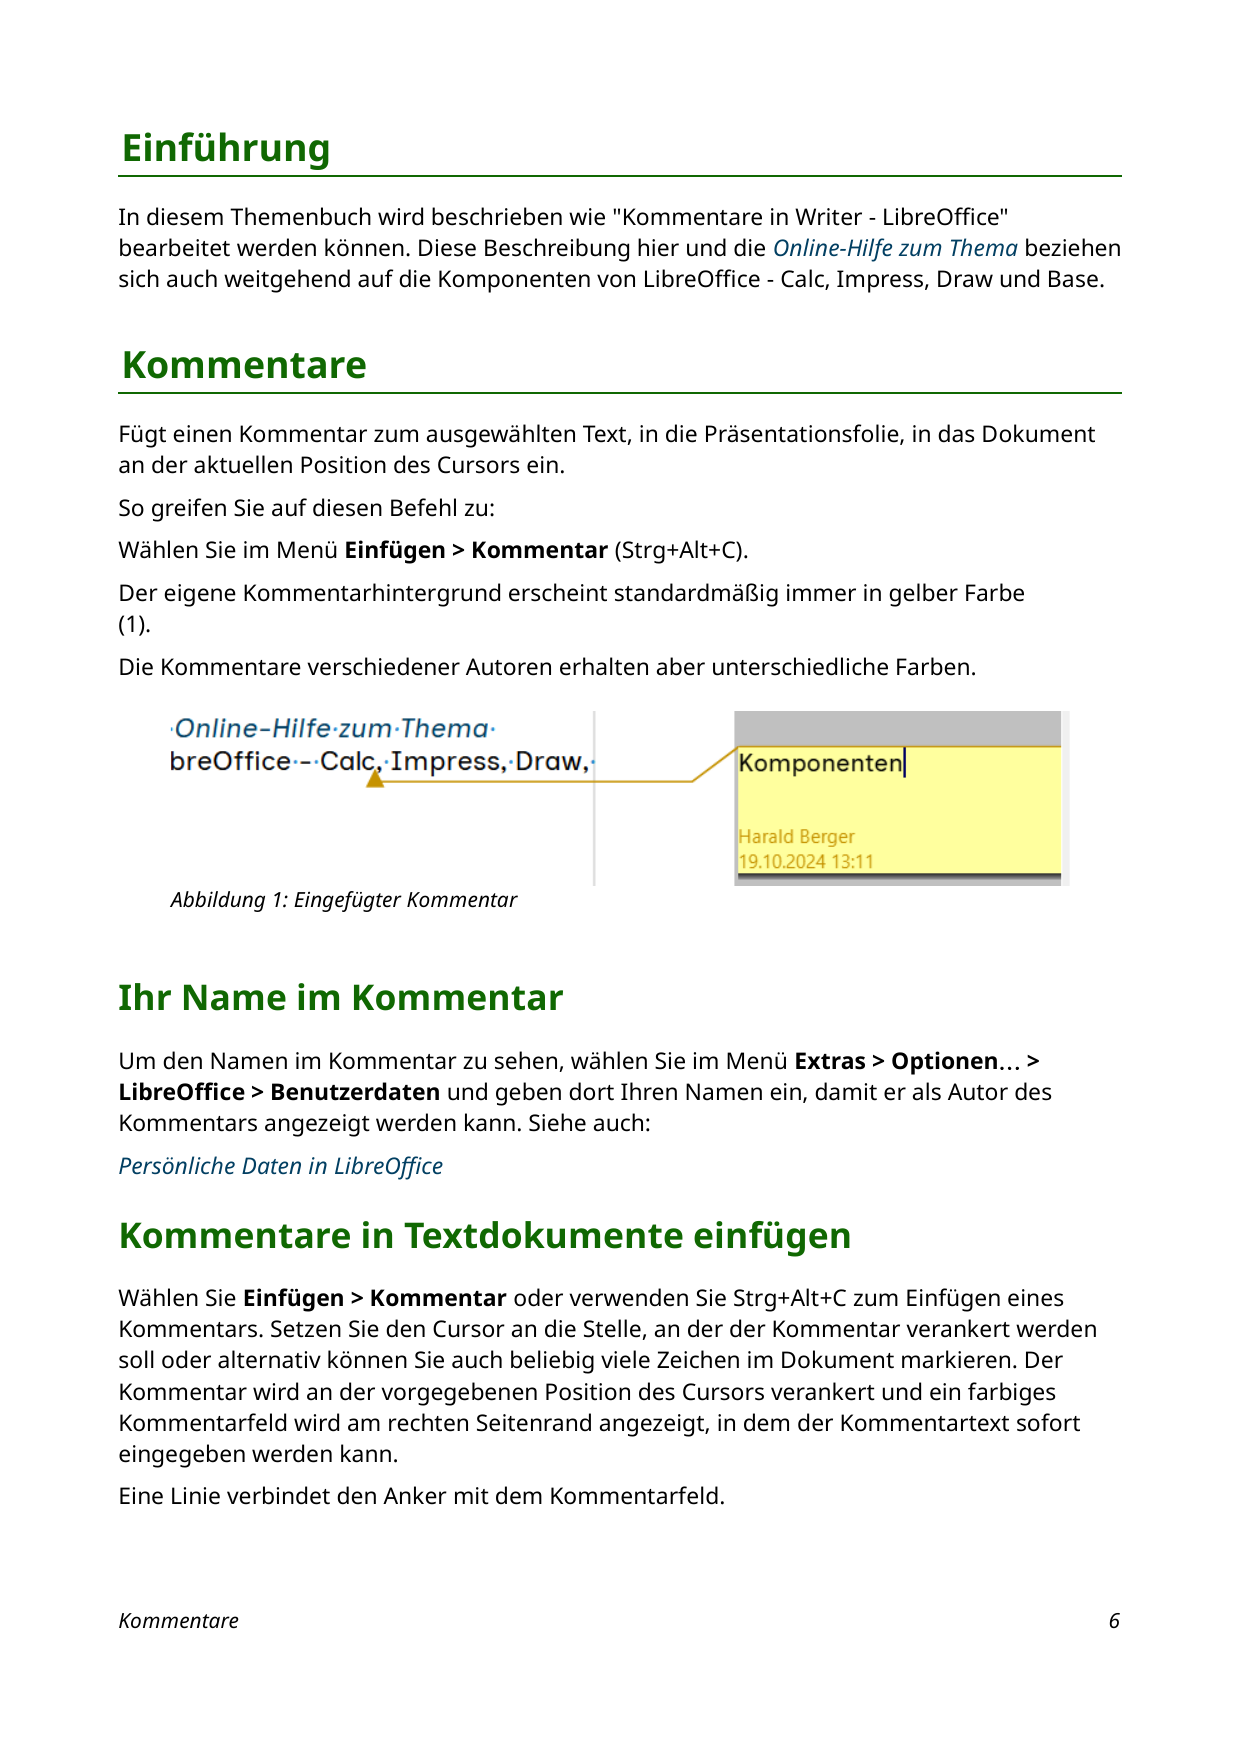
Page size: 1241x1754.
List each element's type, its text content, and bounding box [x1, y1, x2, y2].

text Wählen Sie Einfügen > Kommentar oder verwenden Sie Strg+Alt+C zum Einfügen eines Kommentars. Setzen Sie den Cursor an die Stelle, an der der Kommentar verankert werden soll oder alternativ können Sie auch beliebig viele Zeichen im Dokument markieren. Der Kommentar wird an der vorgegebenen Position des Cursors verankert und ein farbiges Kommentarfeld wird am rechten Seitenrand angezeigt, in dem der Kommentartext sofort eingegeben werden kann. [118, 1282, 1122, 1468]
text Persönliche Daten in LibreOffice [118, 1150, 1122, 1181]
text Die Kommentare verschiedener Autoren erhalten aber unterschiedliche Farben. [118, 651, 1122, 682]
text Abbildung 1: Eingefügter Kommentar [171, 886, 1069, 914]
subtitle Kommentare [118, 335, 1122, 392]
text In diesem Themenbuch wird beschrieben wie "Kommentare in Writer - LibreOffice" bearbeitet werden können. Diese Beschreibung hier und die Online-Hilfe zum Thema beziehen sich auch weitgehend auf die Komponenten von LibreOffice - Calc, Impress, Draw und Base. [118, 201, 1122, 294]
text Um den Namen im Kommentar zu sehen, wählen Sie im Menü Extras > Optionen > LibreOffice > Benutzerdaten und geben dort Ihren Namen ein, damit er als Autor des Kommentars angezeigt werden kann. Siehe auch: [118, 1045, 1122, 1138]
subtitle Ihr Name im Kommentar [118, 973, 1122, 1021]
text Der eigene Kommentarhintergrund erscheint standardmäßig immer in gelber Farbe (Abbildung 1). [118, 577, 1122, 639]
subtitle Einführung [118, 118, 1122, 175]
text Wählen Sie im Menü Einfügen > Kommentar (Strg+Alt+C). [118, 534, 1122, 565]
text Eine Linie verbindet den Anker mit dem Kommentarfeld. [118, 1480, 1122, 1511]
picture [170, 711, 1070, 886]
text Fügt einen Kommentar zum ausgewählten Text, in die Präsentationsfolie, in das Dokument an der aktuellen Position des Cursors ein. [118, 418, 1122, 480]
text So greifen Sie auf diesen Befehl zu: [118, 491, 1122, 522]
subtitle Kommentare in Textdokumente einfügen [118, 1210, 1122, 1259]
